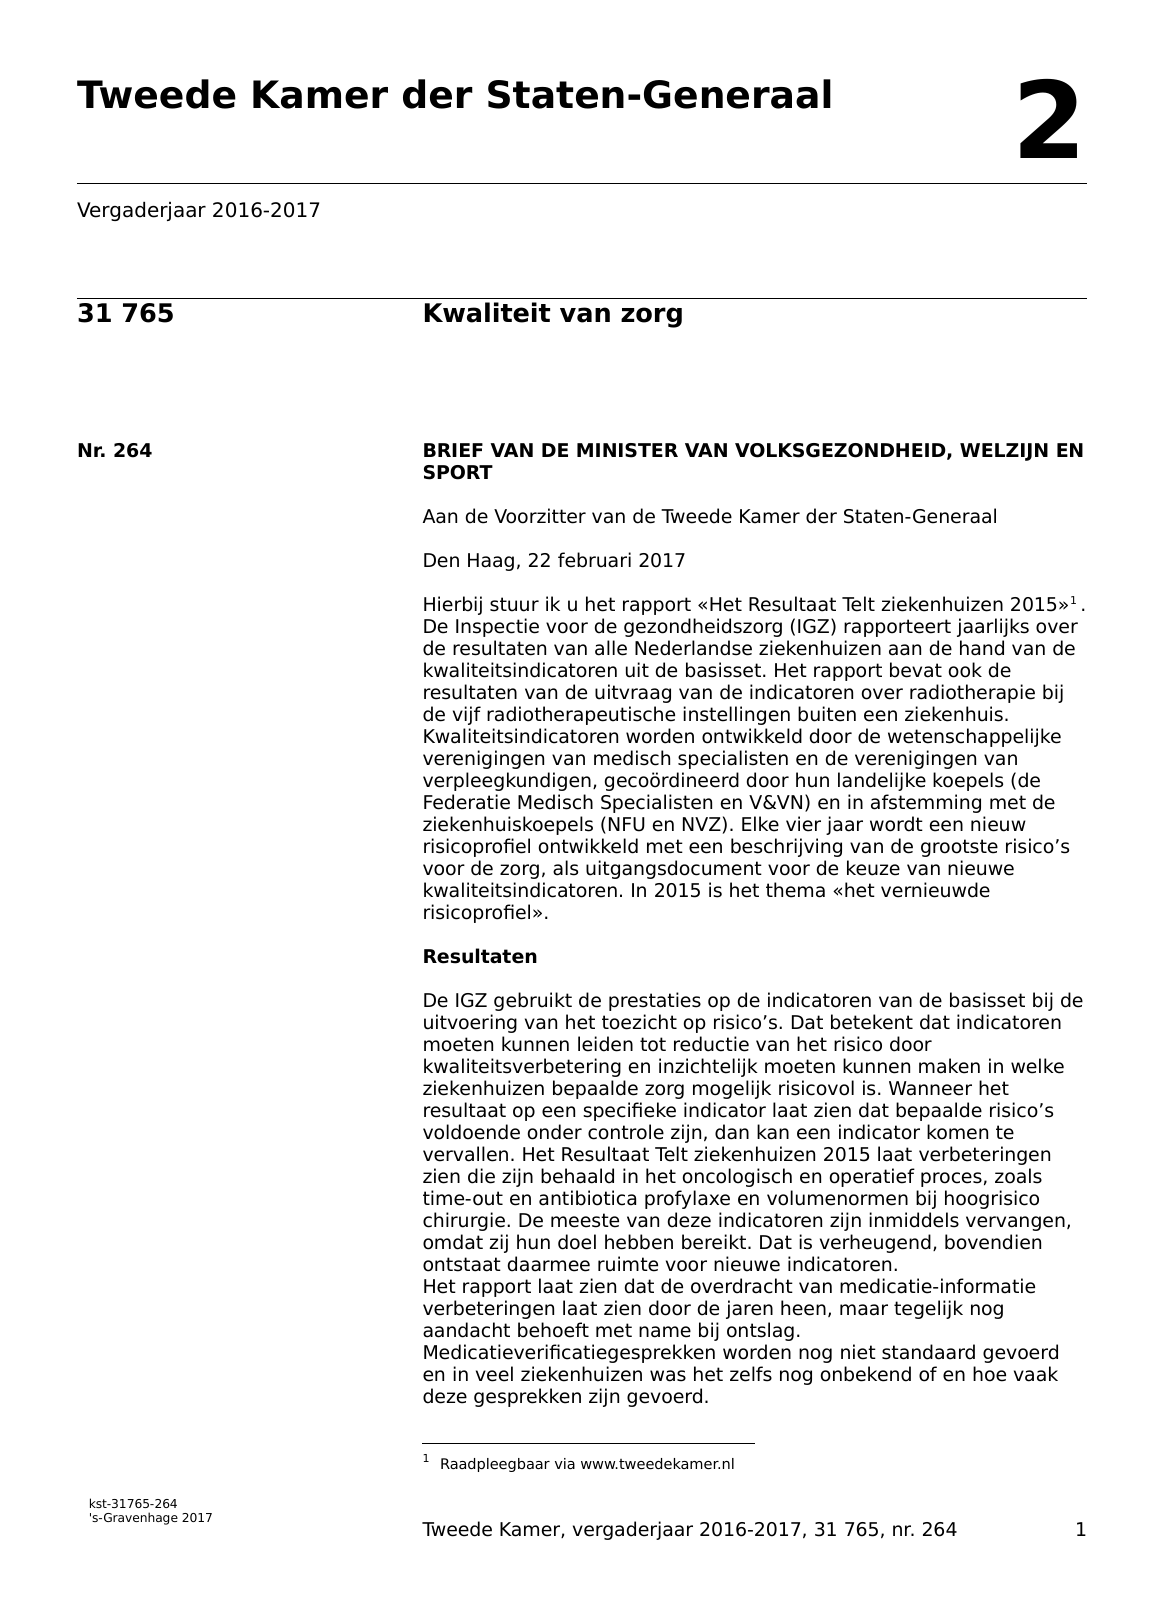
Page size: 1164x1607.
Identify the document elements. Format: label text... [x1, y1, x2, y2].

text Raadpleegbaar via www.tweedekamer.nl [422, 1452, 1087, 1474]
text Het rapport laat zien dat de overdracht van medicatie-informatie verbeteringen laat zien door de jaren heen, maar tegelijk nog aandacht behoeft met name bij ontslag. Medicatieverificatiegesprekken worden nog niet standaard gevoerd en in veel ziekenhuizen was het zelfs nog onbekend of en hoe vaak deze gesprekken zijn gevoerd. [422, 1276, 1087, 1408]
text Aan de Voorzitter van de Tweede Kamer der Staten-Generaal [422, 506, 1087, 528]
text Den Haag, 22 februari 2017 [422, 550, 1087, 572]
text kst-31765-264 [88, 1497, 323, 1511]
text Hierbij stuur ik u het rapport «Het Resultaat Telt ziekenhuizen 2015». De Inspectie voor de gezondheidszorg (IGZ) rapporteert jaarlijks over de resultaten van alle Nederlandse ziekenhuizen aan de hand van de kwaliteitsindicatoren uit de basisset. Het rapport bevat ook de resultaten van de uitvraag van de indicatoren over radiotherapie bij de vijf radiotherapeutische instellingen buiten een ziekenhuis. Kwaliteitsindicatoren worden ontwikkeld door de wetenschappelijke verenigingen van medisch specialisten en de verenigingen van verpleegkundigen, gecoördineerd door hun landelijke koepels (de Federatie Medisch Specialisten en V&VN) en in afstemming met de ziekenhuiskoepels (NFU en NVZ). Elke vier jaar wordt een nieuw risicoprofiel ontwikkeld met een beschrijving van de grootste risico’s voor de zorg, als uitgangsdocument voor de keuze van nieuwe kwaliteitsindicatoren. In 2015 is het thema «het vernieuwde risicoprofiel». [422, 594, 1087, 924]
table_header Tweede Kamer der Staten-Generaal [77, 59, 886, 183]
table_header 2 [886, 59, 1087, 183]
table_cell Vergaderjaar 2016-2017 [77, 184, 1087, 298]
text 's-Gravenhage 2017 [88, 1511, 323, 1525]
subtitle Resultaten [422, 946, 1087, 968]
subtitle Nr. 264 BRIEF VAN DE MINISTER VAN VOLKSGEZONDHEID, WELZIJN EN SPORT [77, 440, 1087, 484]
text De IGZ gebruikt de prestaties op de indicatoren van de basisset bij de uitvoering van het toezicht op risico’s. Dat betekent dat indicatoren moeten kunnen leiden tot reductie van het risico door kwaliteitsverbetering en inzichtelijk moeten kunnen maken in welke ziekenhuizen bepaalde zorg mogelijk risicovol is. Wanneer het resultaat op een specifieke indicator laat zien dat bepaalde risico’s voldoende onder controle zijn, dan kan een indicator komen te vervallen. Het Resultaat Telt ziekenhuizen 2015 laat verbeteringen zien die zijn behaald in het oncologisch en operatief proces, zoals time-out en antibiotica profylaxe en volumenormen bij hoogrisico chirurgie. De meeste van deze indicatoren zijn inmiddels vervangen, omdat zij hun doel hebben bereikt. Dat is verheugend, bovendien ontstaat daarmee ruimte voor nieuwe indicatoren. [422, 990, 1087, 1276]
subtitle 31 765 Kwaliteit van zorg [77, 299, 1087, 329]
